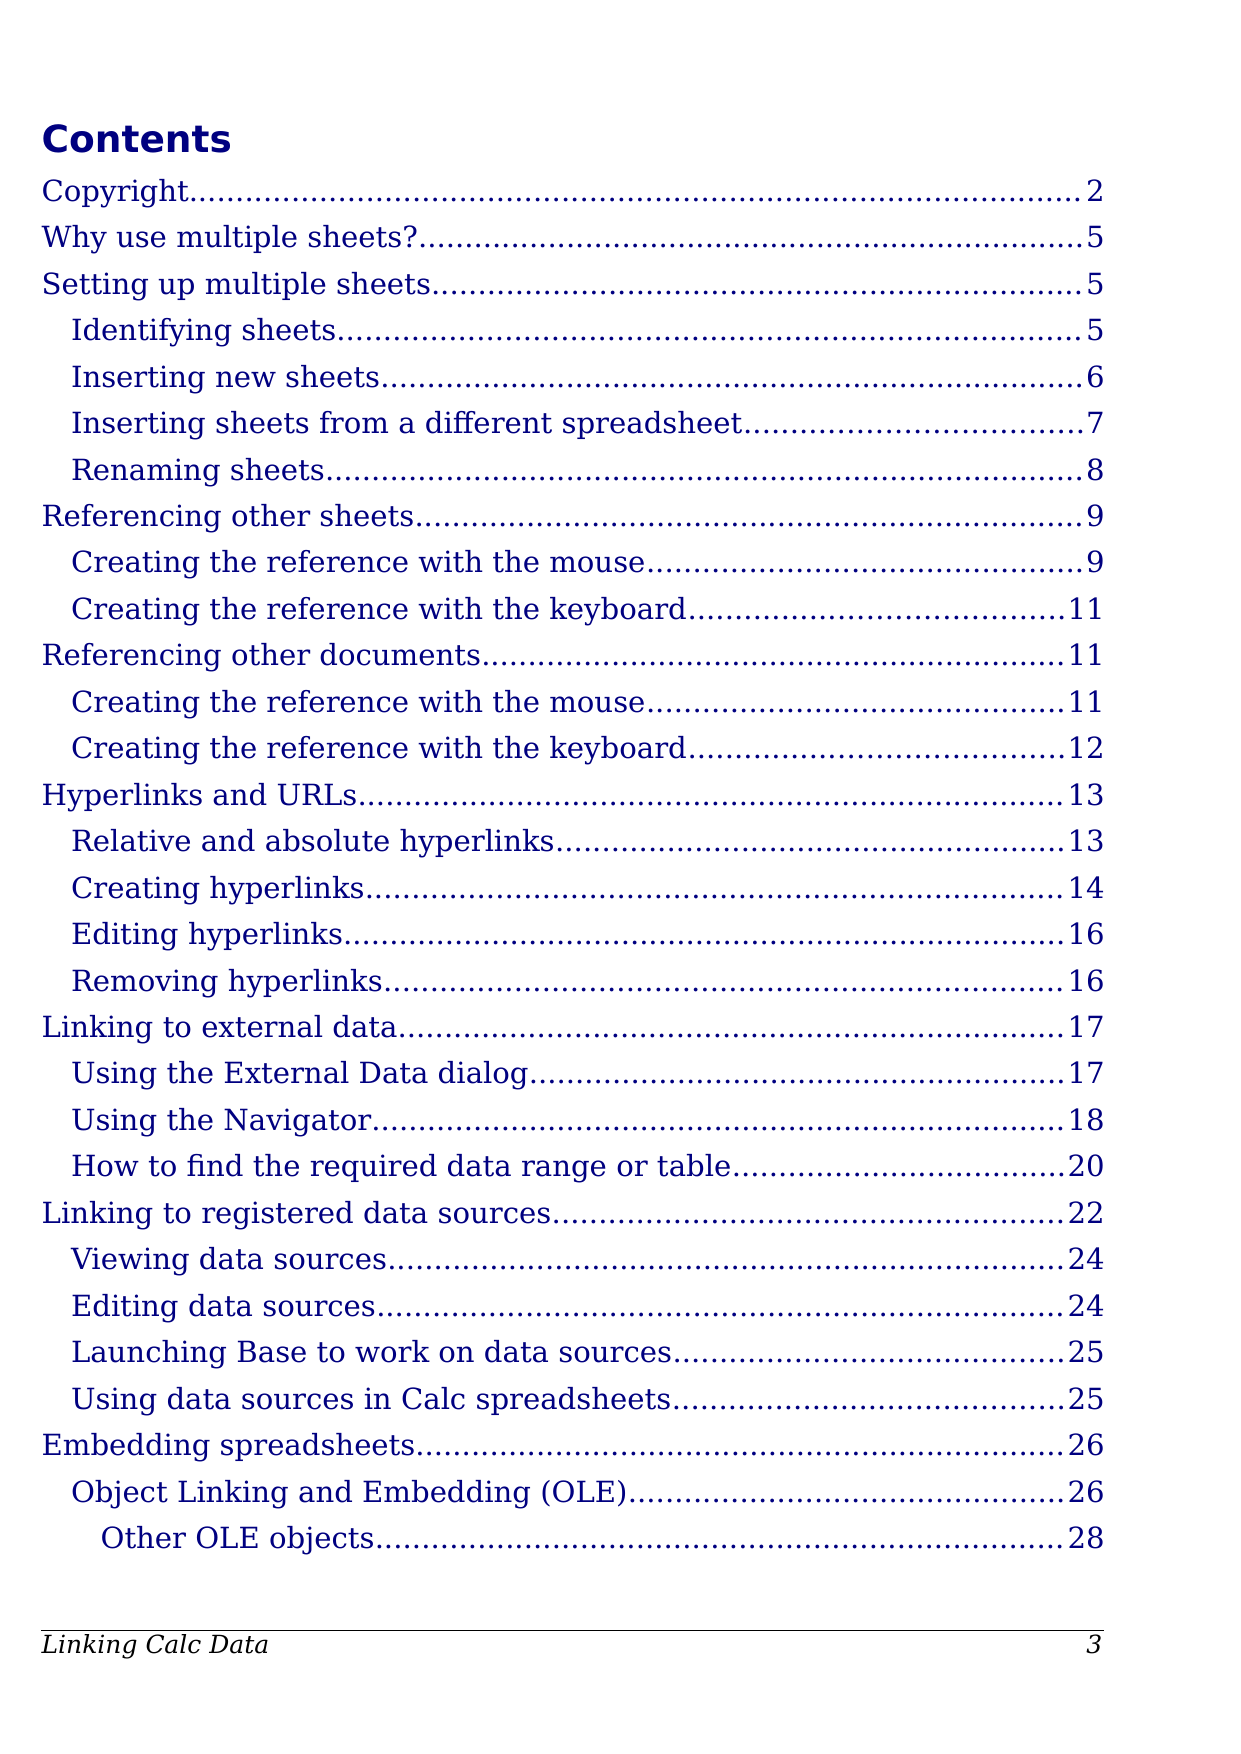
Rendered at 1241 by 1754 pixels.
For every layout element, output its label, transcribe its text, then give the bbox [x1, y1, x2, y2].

text Renaming sheets 8 [71, 453, 1104, 487]
text How to find the required data range or table 20 [71, 1150, 1104, 1184]
text Inserting new sheets 6 [71, 360, 1104, 394]
text Identifying sheets 5 [71, 313, 1104, 347]
text Creating the reference with the mouse 11 [71, 685, 1104, 719]
text Using data sources in Calc spreadsheets 25 [71, 1382, 1104, 1416]
text Embedding spreadsheets 26 [41, 1428, 1104, 1462]
text Setting up multiple sheets 5 [41, 267, 1104, 301]
text Linking to external data 17 [41, 1010, 1104, 1044]
text Contents [41, 118, 1104, 162]
text Why use multiple sheets? 5 [41, 221, 1104, 254]
text Editing hyperlinks 16 [71, 917, 1104, 951]
text Referencing other sheets 9 [41, 499, 1104, 533]
text Removing hyperlinks 16 [71, 964, 1104, 998]
text Editing data sources 24 [71, 1289, 1104, 1323]
text Launching Base to work on data sources 25 [71, 1336, 1104, 1369]
text Copyright 2 [41, 174, 1104, 208]
text Linking to registered data sources 22 [41, 1196, 1104, 1230]
text Other OLE objects 28 [100, 1521, 1104, 1555]
text Relative and absolute hyperlinks 13 [71, 824, 1104, 858]
text Creating hyperlinks 14 [71, 871, 1104, 905]
text Creating the reference with the mouse 9 [71, 546, 1104, 580]
text Object Linking and Embedding (OLE) 26 [71, 1475, 1104, 1509]
text Using the External Data dialog 17 [71, 1057, 1104, 1091]
text Hyperlinks and URLs 13 [41, 778, 1104, 812]
text Using the Navigator 18 [71, 1103, 1104, 1137]
text Creating the reference with the keyboard 12 [71, 732, 1104, 766]
text Inserting sheets from a different spreadsheet 7 [71, 406, 1104, 440]
text Viewing data sources 24 [71, 1243, 1104, 1277]
text Referencing other documents 11 [41, 639, 1104, 673]
text Creating the reference with the keyboard 11 [71, 592, 1104, 626]
